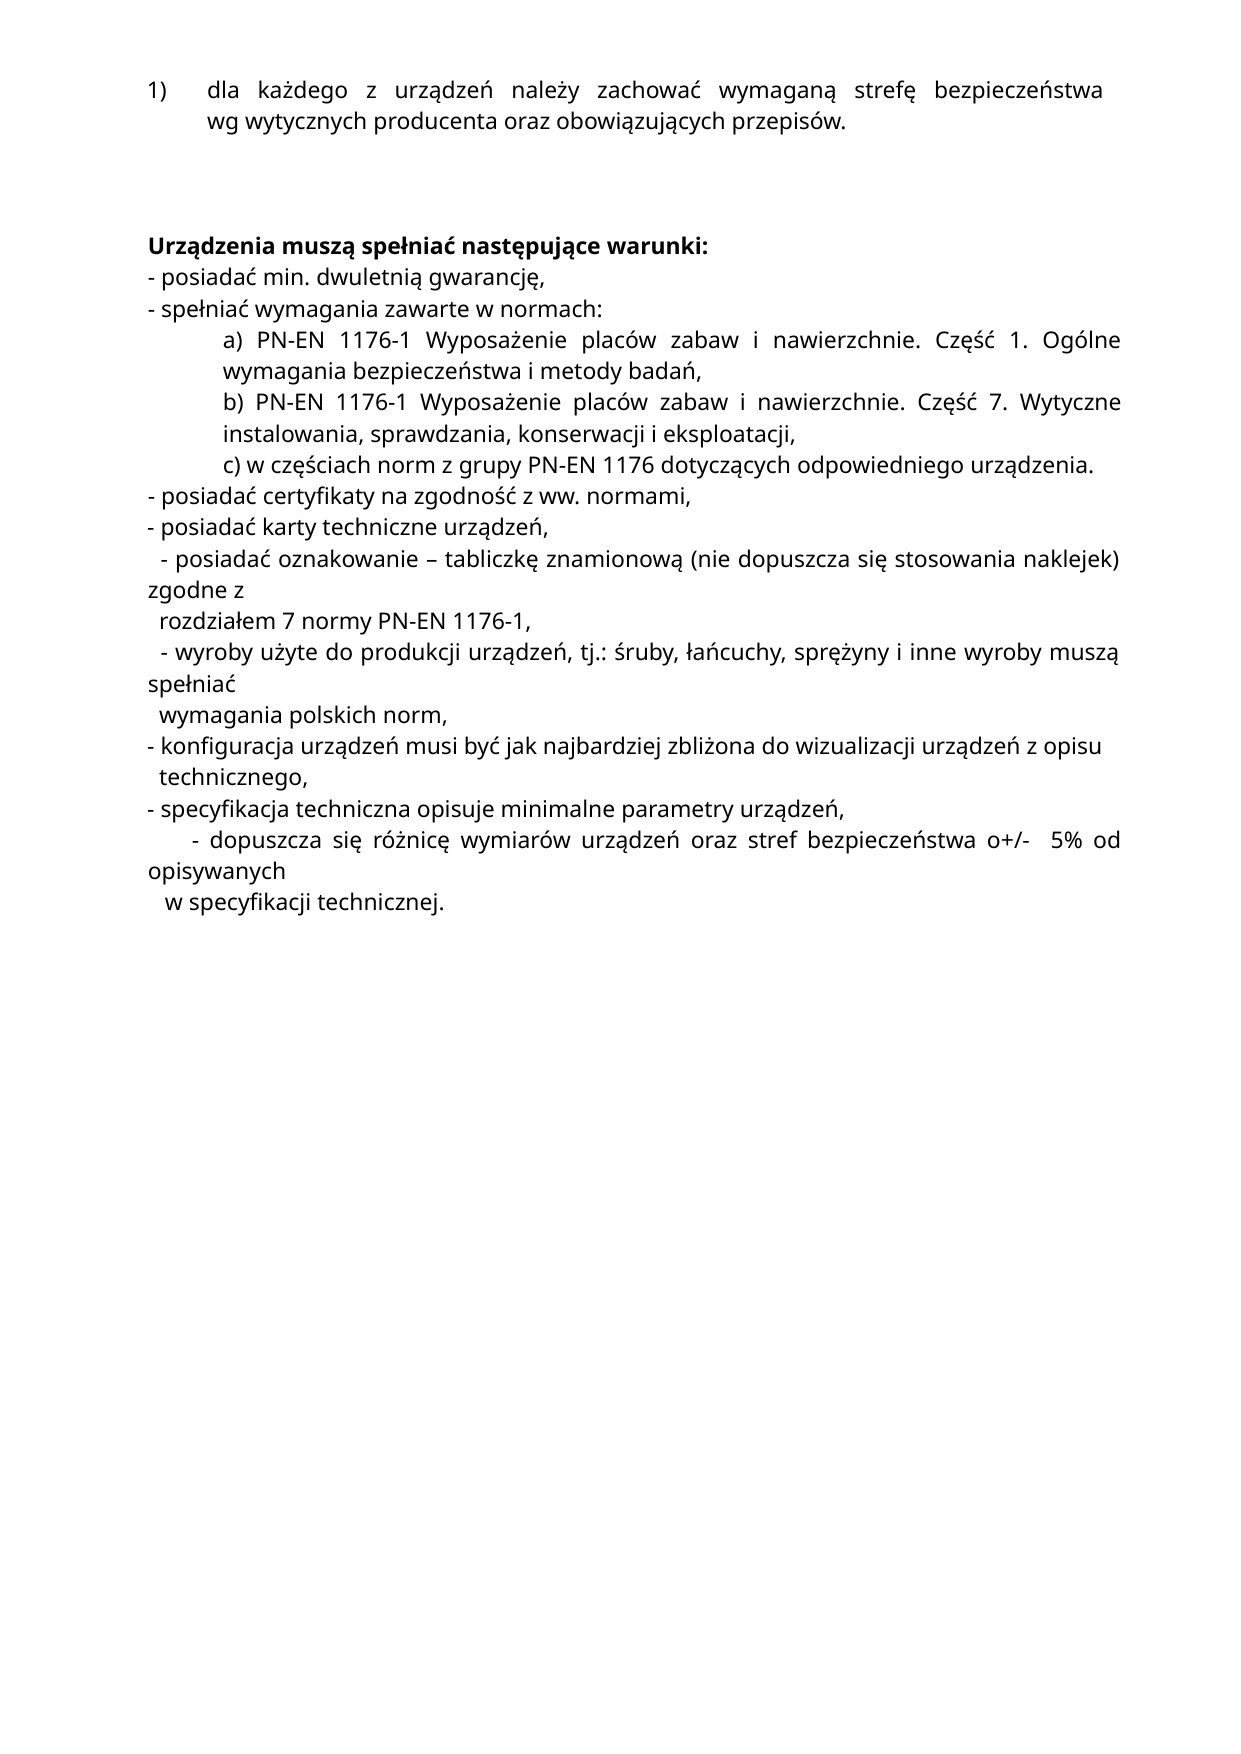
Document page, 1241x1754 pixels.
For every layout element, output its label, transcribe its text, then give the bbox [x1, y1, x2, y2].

list c) w częściach norm z grupy PN-EN 1176 dotyczących odpowiedniego urządzenia. [223, 449, 1122, 480]
list - spełniać wymagania zawarte w normach: [148, 292, 1122, 324]
list - posiadać karty techniczne urządzeń, [87, 511, 1122, 542]
list rozdziałem 7 normy PN-EN 1176-1, [87, 605, 1122, 636]
list b) PN-EN 1176-1 Wyposażenie placów zabaw i nawierzchnie. Część 7. Wytyczne instalowania, sprawdzania, konserwacji i eksploatacji, [223, 386, 1122, 449]
list technicznego, [87, 761, 1122, 792]
list - wyroby użyte do produkcji urządzeń, tj.: śruby, łańcuchy, sprężyny i inne wyroby muszą spełniać [87, 636, 1122, 699]
list - posiadać min. dwuletnią gwarancję, [148, 261, 1122, 292]
list - posiadać certyfikaty na zgodność z ww. normami, [148, 480, 1122, 511]
list - specyfikacja techniczna opisuje minimalne parametry urządzeń, [87, 792, 1122, 824]
list - dopuszcza się różnicę wymiarów urządzeń oraz stref bezpieczeństwa o+/- 5% od opisywanych [87, 824, 1122, 886]
list - posiadać oznakowanie – tabliczkę znamionową (nie dopuszcza się stosowania naklejek) zgodne z [87, 542, 1122, 605]
list dla każdego z urządzeń należy zachować wymaganą strefę bezpieczeństwa wg wytycznych producenta oraz obowiązujących przepisów. [147, 74, 1122, 136]
list w specyfikacji technicznej. [87, 886, 1122, 917]
list Urządzenia muszą spełniać następujące warunki: [148, 230, 1122, 261]
list a) PN-EN 1176-1 Wyposażenie placów zabaw i nawierzchnie. Część 1. Ogólne wymagania bezpieczeństwa i metody badań, [223, 324, 1122, 386]
list - konfiguracja urządzeń musi być jak najbardziej zbliżona do wizualizacji urządzeń z opisu [87, 730, 1122, 761]
list wymagania polskich norm, [87, 699, 1122, 730]
